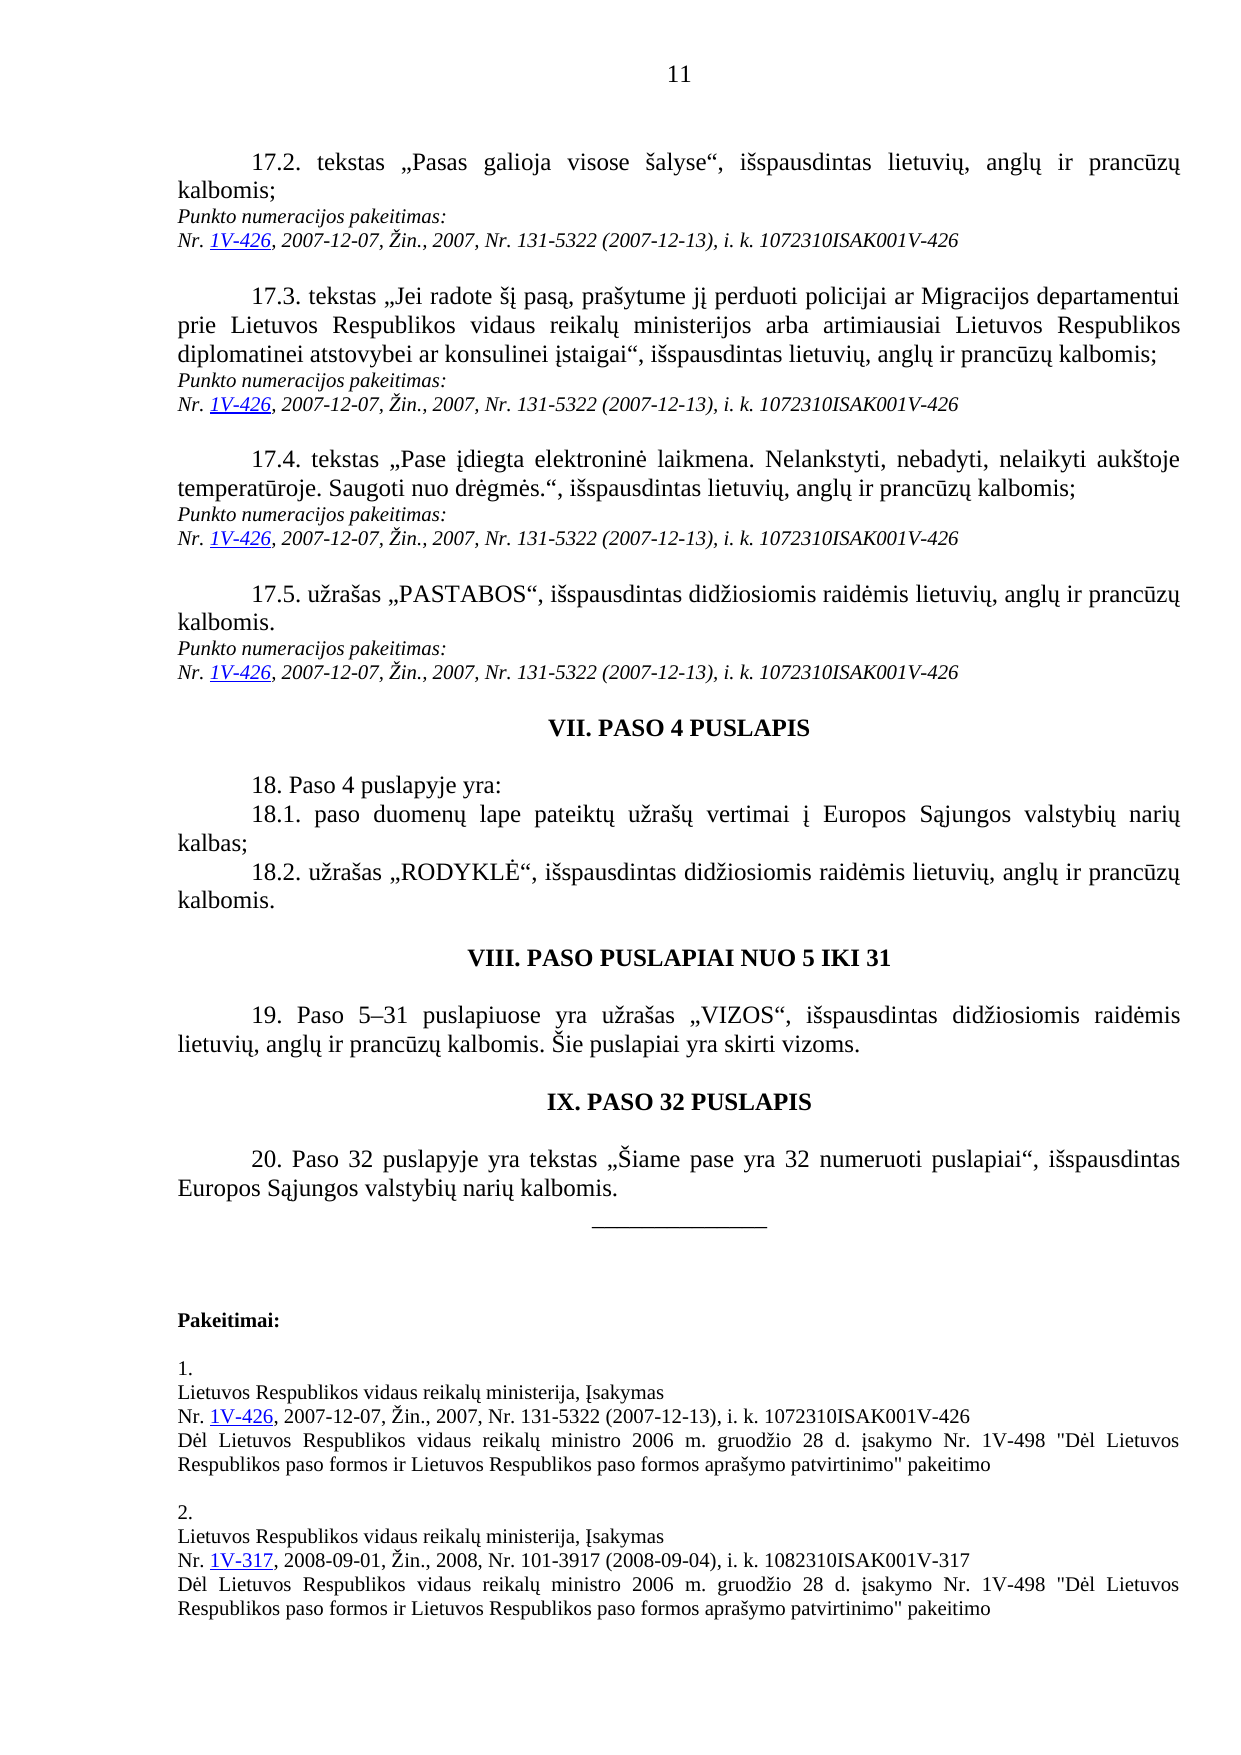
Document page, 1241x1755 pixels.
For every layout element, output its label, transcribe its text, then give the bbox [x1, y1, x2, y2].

text Pakeitimai: [177, 1307, 1181, 1332]
text 17.3. tekstas „Jei radote šį pasą, prašytume jį perduoti policijai ar Migracijos departamentui prie Lietuvos Respublikos vidaus reikalų ministerijos arba artimiausiai Lietuvos Respublikos diplomatinei atstovybei ar konsulinei įstaigai“, išspausdintas lietuvių, anglų ir prancūzų kalbomis; [177, 281, 1181, 367]
text 18.1. paso duomenų lape pateiktų užrašų vertimai į Europos Sąjungos valstybių narių kalbas; [177, 799, 1181, 857]
text Dėl Lietuvos Respublikos vidaus reikalų ministro 2006 m. gruodžio 28 d. įsakymo Nr. 1V-498 "Dėl Lietuvos Respublikos paso formos ir Lietuvos Respublikos paso formos aprašymo patvirtinimo" pakeitimo [177, 1572, 1181, 1620]
text 19. Paso 5–31 puslapiuose yra užrašas „VIZOS“, išspausdintas didžiosiomis raidėmis lietuvių, anglų ir prancūzų kalbomis. Šie puslapiai yra skirti vizoms. [177, 1001, 1181, 1058]
text VIII. PASO PUSLAPIAI NUO 5 IKI 31 [177, 943, 1181, 972]
text 1. [177, 1356, 1181, 1380]
text Lietuvos Respublikos vidaus reikalų ministerija, Įsakymas [177, 1380, 1181, 1404]
text Punkto numeracijos pakeitimas: [177, 367, 1181, 392]
text 17.2. tekstas „Pasas galioja visose šalyse“, išspausdintas lietuvių, anglų ir prancūzų kalbomis; [177, 147, 1181, 204]
text Dėl Lietuvos Respublikos vidaus reikalų ministro 2006 m. gruodžio 28 d. įsakymo Nr. 1V-498 "Dėl Lietuvos Respublikos paso formos ir Lietuvos Respublikos paso formos aprašymo patvirtinimo" pakeitimo [177, 1428, 1181, 1476]
text IX. PASO 32 PUSLAPIS [177, 1087, 1181, 1116]
text Punkto numeracijos pakeitimas: [177, 502, 1181, 526]
text 17.5. užrašas „PASTABOS“, išspausdintas didžiosiomis raidėmis lietuvių, anglų ir prancūzų kalbomis. [177, 579, 1181, 636]
text Punkto numeracijos pakeitimas: [177, 204, 1181, 228]
text 18.2. užrašas „RODYKLĖ“, išspausdintas didžiosiomis raidėmis lietuvių, anglų ir prancūzų kalbomis. [177, 857, 1181, 914]
text Lietuvos Respublikos vidaus reikalų ministerija, Įsakymas [177, 1524, 1181, 1548]
text Punkto numeracijos pakeitimas: [177, 636, 1181, 660]
text Nr. 1V-426, 2007-12-07, Žin., 2007, Nr. 131-5322 (2007-12-13), i. k. 1072310ISAK001V-426 [177, 660, 1181, 684]
text Nr. 1V-426, 2007-12-07, Žin., 2007, Nr. 131-5322 (2007-12-13), i. k. 1072310ISAK001V-426 [177, 526, 1181, 550]
text Nr. 1V-426, 2007-12-07, Žin., 2007, Nr. 131-5322 (2007-12-13), i. k. 1072310ISAK001V-426 [177, 228, 1181, 252]
text 20. Paso 32 puslapyje yra tekstas „Šiame pase yra 32 numeruoti puslapiai“, išspausdintas Europos Sąjungos valstybių narių kalbomis. [177, 1144, 1181, 1202]
text ______________ [177, 1202, 1181, 1231]
text 2. [177, 1500, 1181, 1524]
text 18. Paso 4 puslapyje yra: [177, 771, 1181, 799]
text Nr. 1V-426, 2007-12-07, Žin., 2007, Nr. 131-5322 (2007-12-13), i. k. 1072310ISAK001V-426 [177, 392, 1181, 416]
text Nr. 1V-426, 2007-12-07, Žin., 2007, Nr. 131-5322 (2007-12-13), i. k. 1072310ISAK001V-426 [177, 1404, 1181, 1428]
text 17.4. tekstas „Pase įdiegta elektroninė laikmena. Nelankstyti, nebadyti, nelaikyti aukštoje temperatūroje. Saugoti nuo drėgmės.“, išspausdintas lietuvių, anglų ir prancūzų kalbomis; [177, 444, 1181, 502]
text Nr. 1V-317, 2008-09-01, Žin., 2008, Nr. 101-3917 (2008-09-04), i. k. 1082310ISAK001V-317 [177, 1548, 1181, 1572]
text VII. PASO 4 PUSLAPIS [177, 713, 1181, 742]
